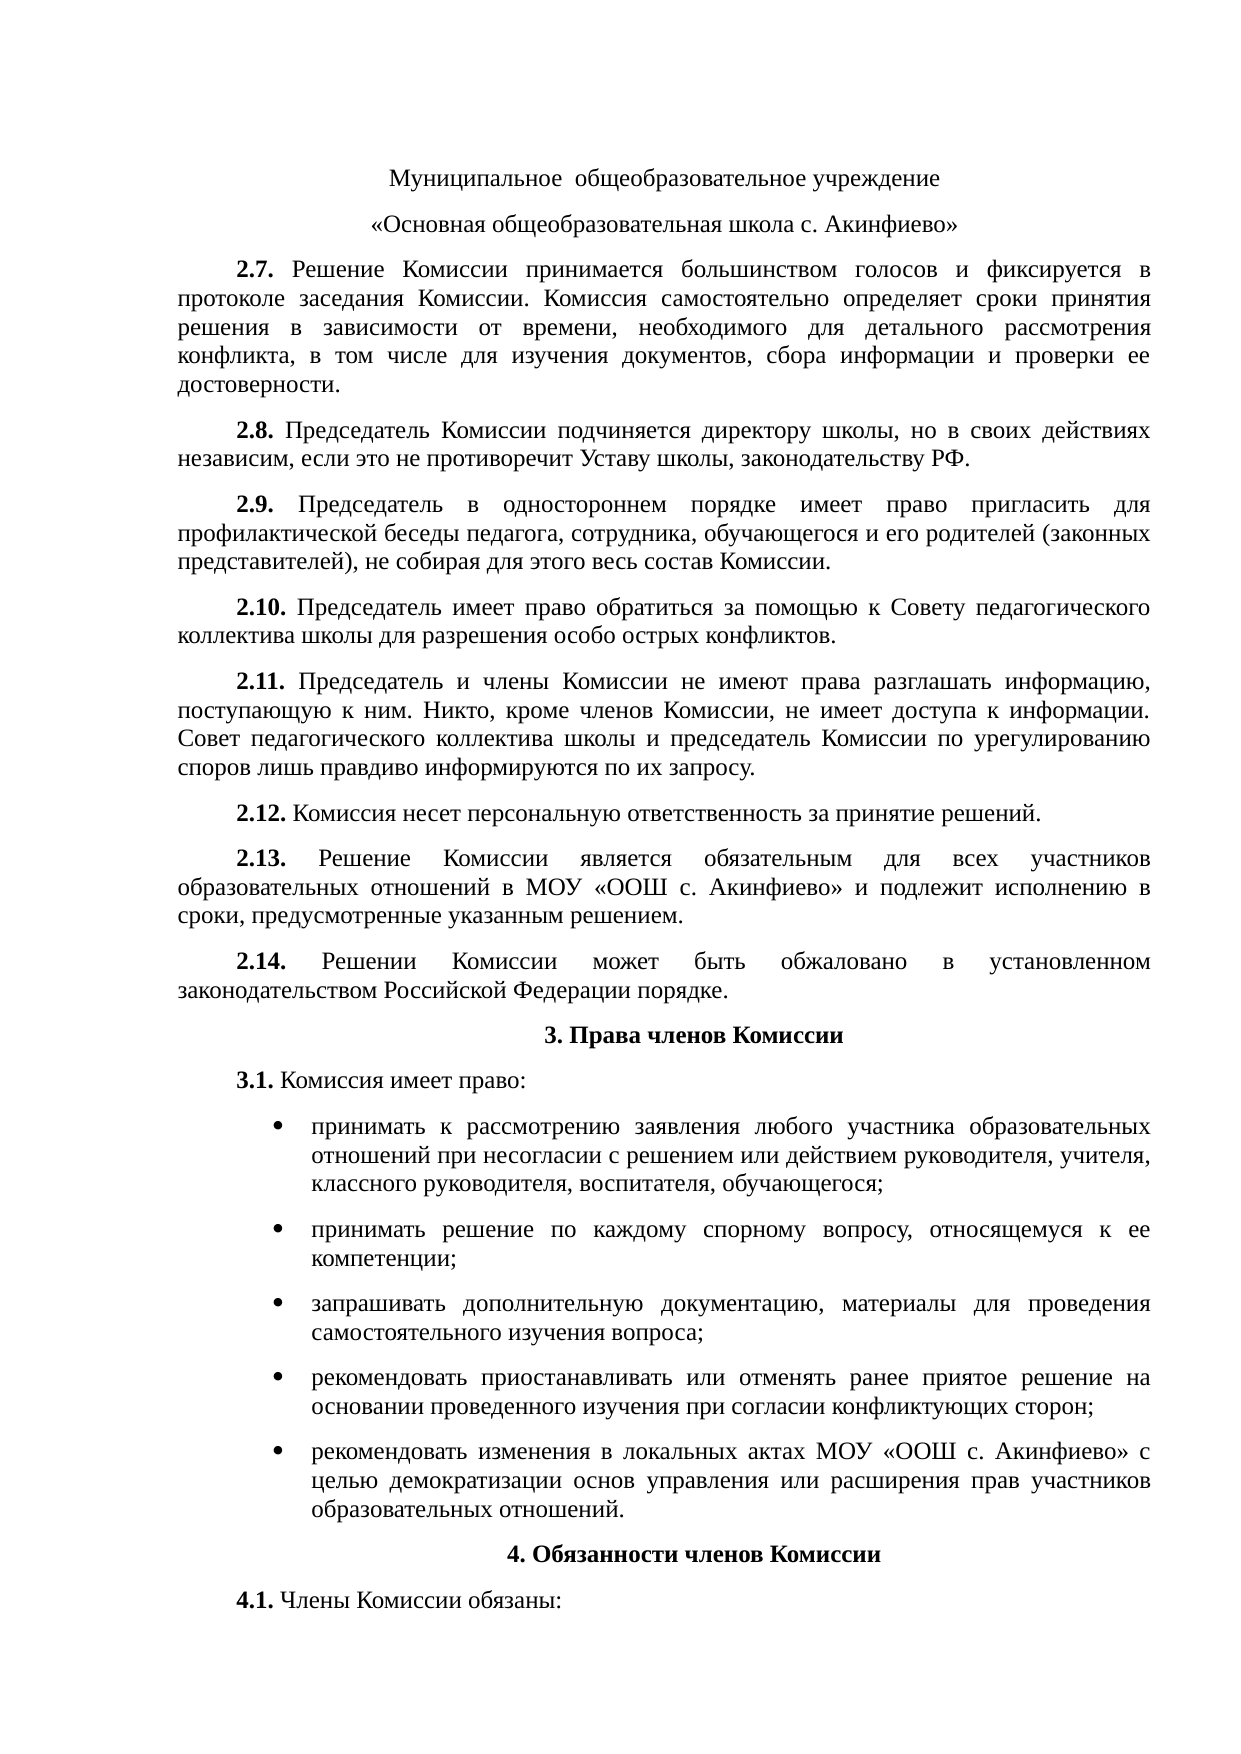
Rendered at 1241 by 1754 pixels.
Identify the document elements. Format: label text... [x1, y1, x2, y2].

text 2.10. Председатель имеет право обратиться за помощью к Совету педагогического коллектива школы для разрешения особо острых конфликтов. [177, 592, 1152, 649]
text 2.12. Комиссия несет персональную ответственность за принятие решений. [177, 798, 1152, 826]
list принимать решение по каждому спорному вопросу, относящемуся к ее компетенции; [274, 1214, 1152, 1271]
list запрашивать дополнительную документацию, материалы для проведения самостоятельного изучения вопроса; [274, 1288, 1152, 1346]
list рекомендовать изменения в локальных актах МОУ «ООШ с. Акинфиево» с целью демократизации основ управления или расширения прав участников образовательных отношений. [274, 1436, 1152, 1523]
text 3. Права членов Комиссии [177, 1020, 1152, 1049]
text 2.14. Решении Комиссии может быть обжаловано в установленном законодательством Российской Федерации порядке. [177, 946, 1152, 1003]
text «Основная общеобразовательная школа с. Акинфиево» [177, 209, 1152, 238]
text 2.7. Решение Комиссии принимается большинством голосов и фиксируется в протоколе заседания Комиссии. Комиссия самостоятельно определяет сроки принятия решения в зависимости от времени, необходимого для детального рассмотрения конфликта, в том числе для изучения документов, сбора информации и проверки ее достоверности. [177, 254, 1152, 398]
text 2.13. Решение Комиссии является обязательным для всех участников образовательных отношений в МОУ «ООШ с. Акинфиево» и подлежит исполнению в сроки, предусмотренные указанным решением. [177, 843, 1152, 929]
text 2.8. Председатель Комиссии подчиняется директору школы, но в своих действиях независим, если это не противоречит Уставу школы, законодательству РФ. [177, 415, 1152, 472]
text 4. Обязанности членов Комиссии [236, 1539, 1152, 1568]
text 2.9. Председатель в одностороннем порядке имеет право пригласить для профилактической беседы педагога, сотрудника, обучающегося и его родителей (законных представителей), не собирая для этого весь состав Комиссии. [177, 489, 1152, 575]
text Муниципальное общеобразовательное учреждение [177, 163, 1152, 192]
text 4.1. Члены Комиссии обязаны: [177, 1585, 1152, 1613]
text 3.1. Комиссия имеет право: [177, 1066, 1152, 1094]
list принимать к рассмотрению заявления любого участника образовательных отношений при несогласии с решением или действием руководителя, учителя, классного руководителя, воспитателя, обучающегося; [274, 1111, 1152, 1197]
list рекомендовать приостанавливать или отменять ранее приятое решение на основании проведенного изучения при согласии конфликтующих сторон; [274, 1362, 1152, 1420]
text 2.11. Председатель и члены Комиссии не имеют права разглашать информацию, поступающую к ним. Никто, кроме членов Комиссии, не имеет доступа к информации. Совет педагогического коллектива школы и председатель Комиссии по урегулированию споров лишь правдиво информируются по их запросу. [177, 666, 1152, 781]
